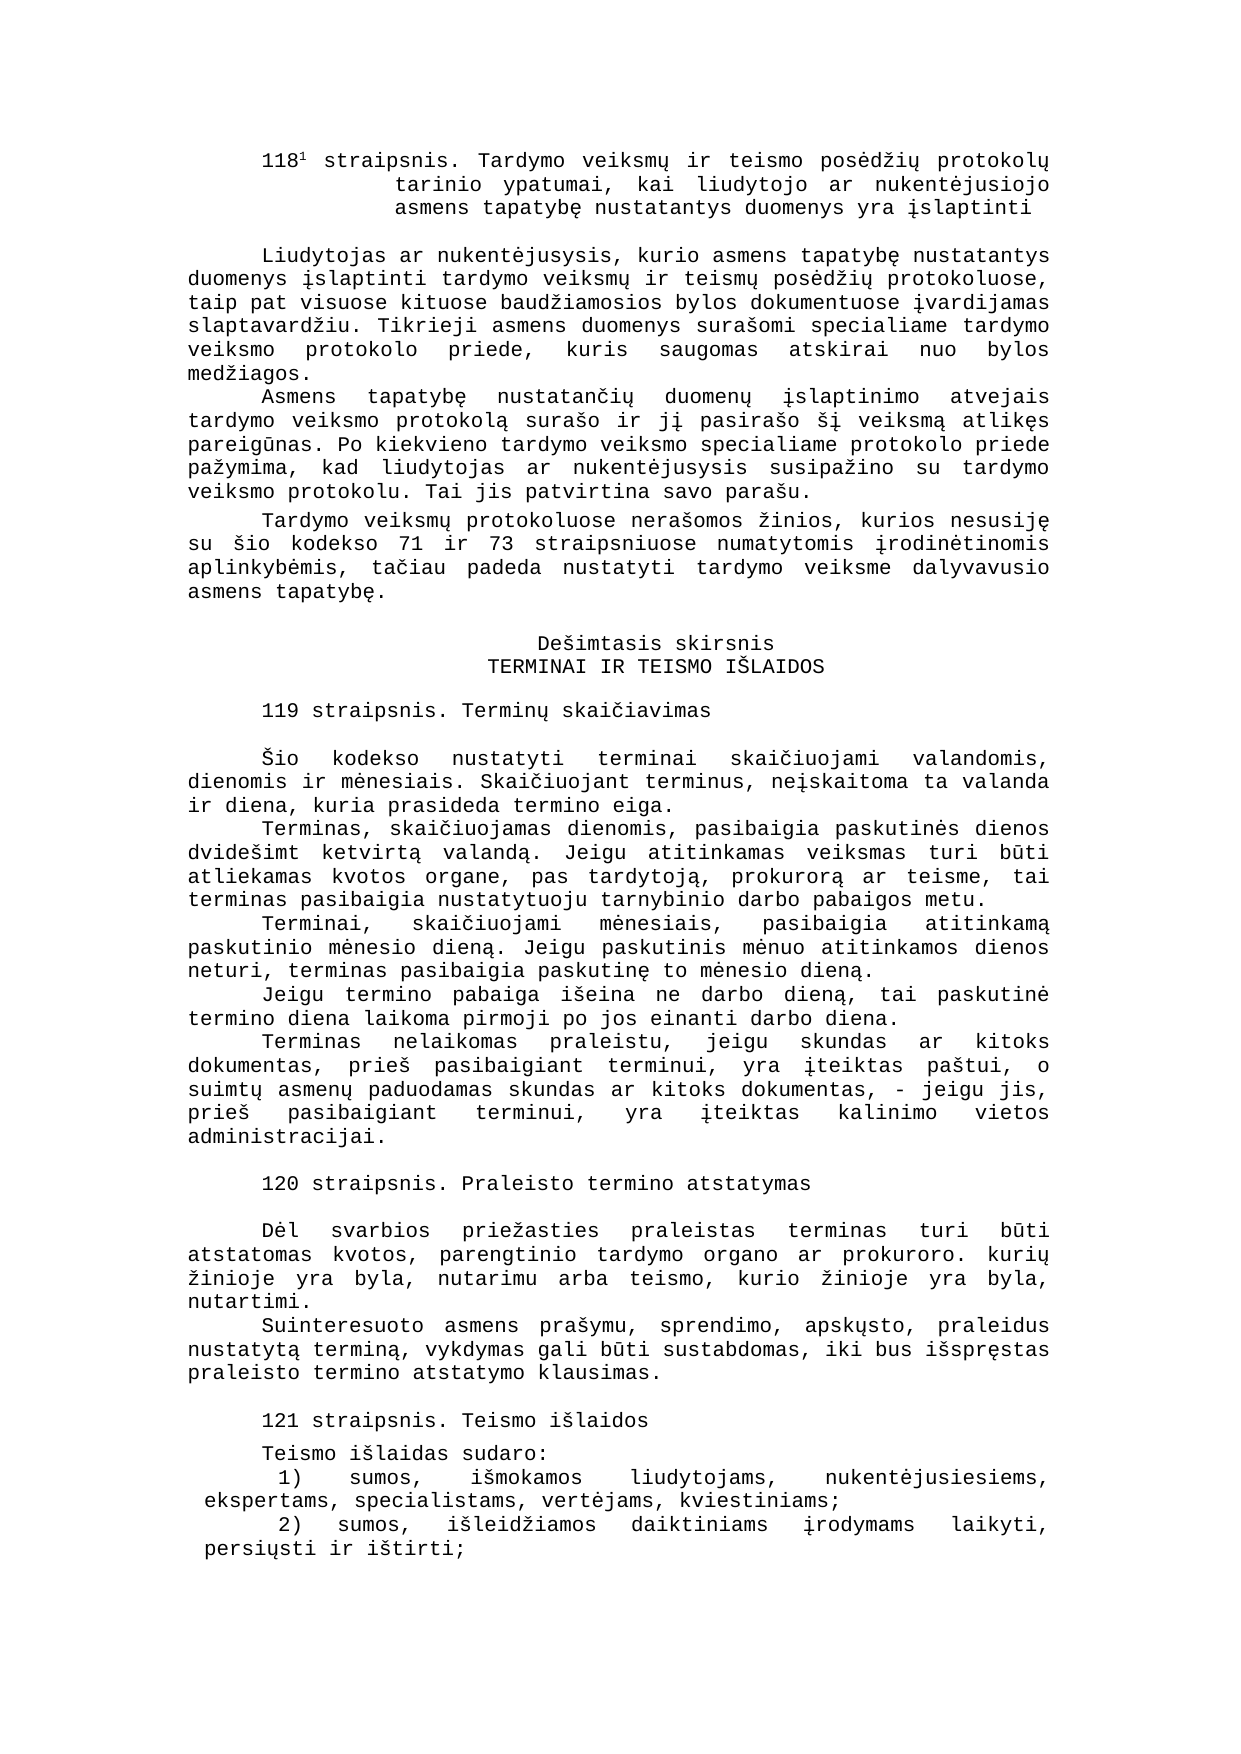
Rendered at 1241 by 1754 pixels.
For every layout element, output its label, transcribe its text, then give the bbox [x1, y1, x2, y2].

text Terminas nelaikomas praleistu, jeigu skundas ar kitoks dokumentas, prieš pasibaigiant terminui, yra įteiktas paštui, o suimtų asmenų paduodamas skundas ar kitoks dokumentas, - jeigu jis, prieš pasibaigiant terminui, yra įteiktas kalinimo vietos administracijai. [187, 1031, 1050, 1149]
text Terminas, skaičiuojamas dienomis, pasibaigia paskutinės dienos dvidešimt ketvirtą valandą. Jeigu atitinkamas veiksmas turi būti atliekamas kvotos organe, pas tardytoją, prokurorą ar teisme, tai terminas pasibaigia nustatytuoju tarnybinio darbo pabaigos metu. [187, 818, 1050, 913]
text TERMINAI IR TEISMO IŠLAIDOS [187, 657, 1050, 680]
text 119 straipsnis. Terminų skaičiavimas [187, 700, 1050, 724]
text Dešimtasis skirsnis [187, 633, 1050, 657]
text 1) sumos, išmokamos liudytojams, nukentėjusiesiems, ekspertams, specialistams, vertėjams, kviestiniams; [204, 1467, 1050, 1514]
text Tardymo veiksmų protokoluose nerašomos žinios, kurios nesusiję su šio kodekso 71 ir 73 straipsniuose numatytomis įrodinėtinomis aplinkybėmis, tačiau padeda nustatyti tardymo veiksme dalyvavusio asmens tapatybę. [187, 510, 1050, 604]
text Liudytojas ar nukentėjusysis, kurio asmens tapatybę nustatantys duomenys įslaptinti tardymo veiksmų ir teismų posėdžių protokoluose, taip pat visuose kituose baudžiamosios bylos dokumentuose įvardijamas slaptavardžiu. Tikrieji asmens duomenys surašomi specialiame tardymo veiksmo protokolo priede, kuris saugomas atskirai nuo bylos medžiagos. [187, 244, 1050, 386]
text 121 straipsnis. Teismo išlaidos [187, 1409, 1050, 1433]
text Asmens tapatybę nustatančių duomenų įslaptinimo atvejais tardymo veiksmo protokolą surašo ir jį pasirašo šį veiksmą atlikęs pareigūnas. Po kiekvieno tardymo veiksmo specialiame protokolo priede pažymima, kad liudytojas ar nukentėjusysis susipažino su tardymo veiksmo protokolu. Tai jis patvirtina savo parašu. [187, 386, 1050, 505]
text 1181 straipsnis. Tardymo veiksmų ir teismo posėdžių protokolų tarinio ypatumai, kai liudytojo ar nukentėjusiojo asmens tapatybę nustatantys duomenys yra įslaptinti [261, 150, 1050, 221]
text Teismo išlaidas sudaro: [187, 1443, 1050, 1467]
text 120 straipsnis. Praleisto termino atstatymas [187, 1173, 1050, 1197]
text Terminai, skaičiuojami mėnesiais, pasibaigia atitinkamą paskutinio mėnesio dieną. Jeigu paskutinis mėnuo atitinkamos dienos neturi, terminas pasibaigia paskutinę to mėnesio dieną. [187, 913, 1050, 984]
text 2) sumos, išleidžiamos daiktiniams įrodymams laikyti, persiųsti ir ištirti; [204, 1514, 1050, 1561]
text Suinteresuoto asmens prašymu, sprendimo, apskųsto, praleidus nustatytą terminą, vykdymas gali būti sustabdomas, iki bus išspręstas praleisto termino atstatymo klausimas. [187, 1315, 1050, 1386]
text Dėl svarbios priežasties praleistas terminas turi būti atstatomas kvotos, parengtinio tardymo organo ar prokuroro. kurių žinioje yra byla, nutarimu arba teismo, kurio žinioje yra byla, nutartimi. [187, 1220, 1050, 1315]
text Šio kodekso nustatyti terminai skaičiuojami valandomis, dienomis ir mėnesiais. Skaičiuojant terminus, neįskaitoma ta valanda ir diena, kuria prasideda termino eiga. [187, 747, 1050, 818]
text Jeigu termino pabaiga išeina ne darbo dieną, tai paskutinė termino diena laikoma pirmoji po jos einanti darbo diena. [187, 984, 1050, 1031]
